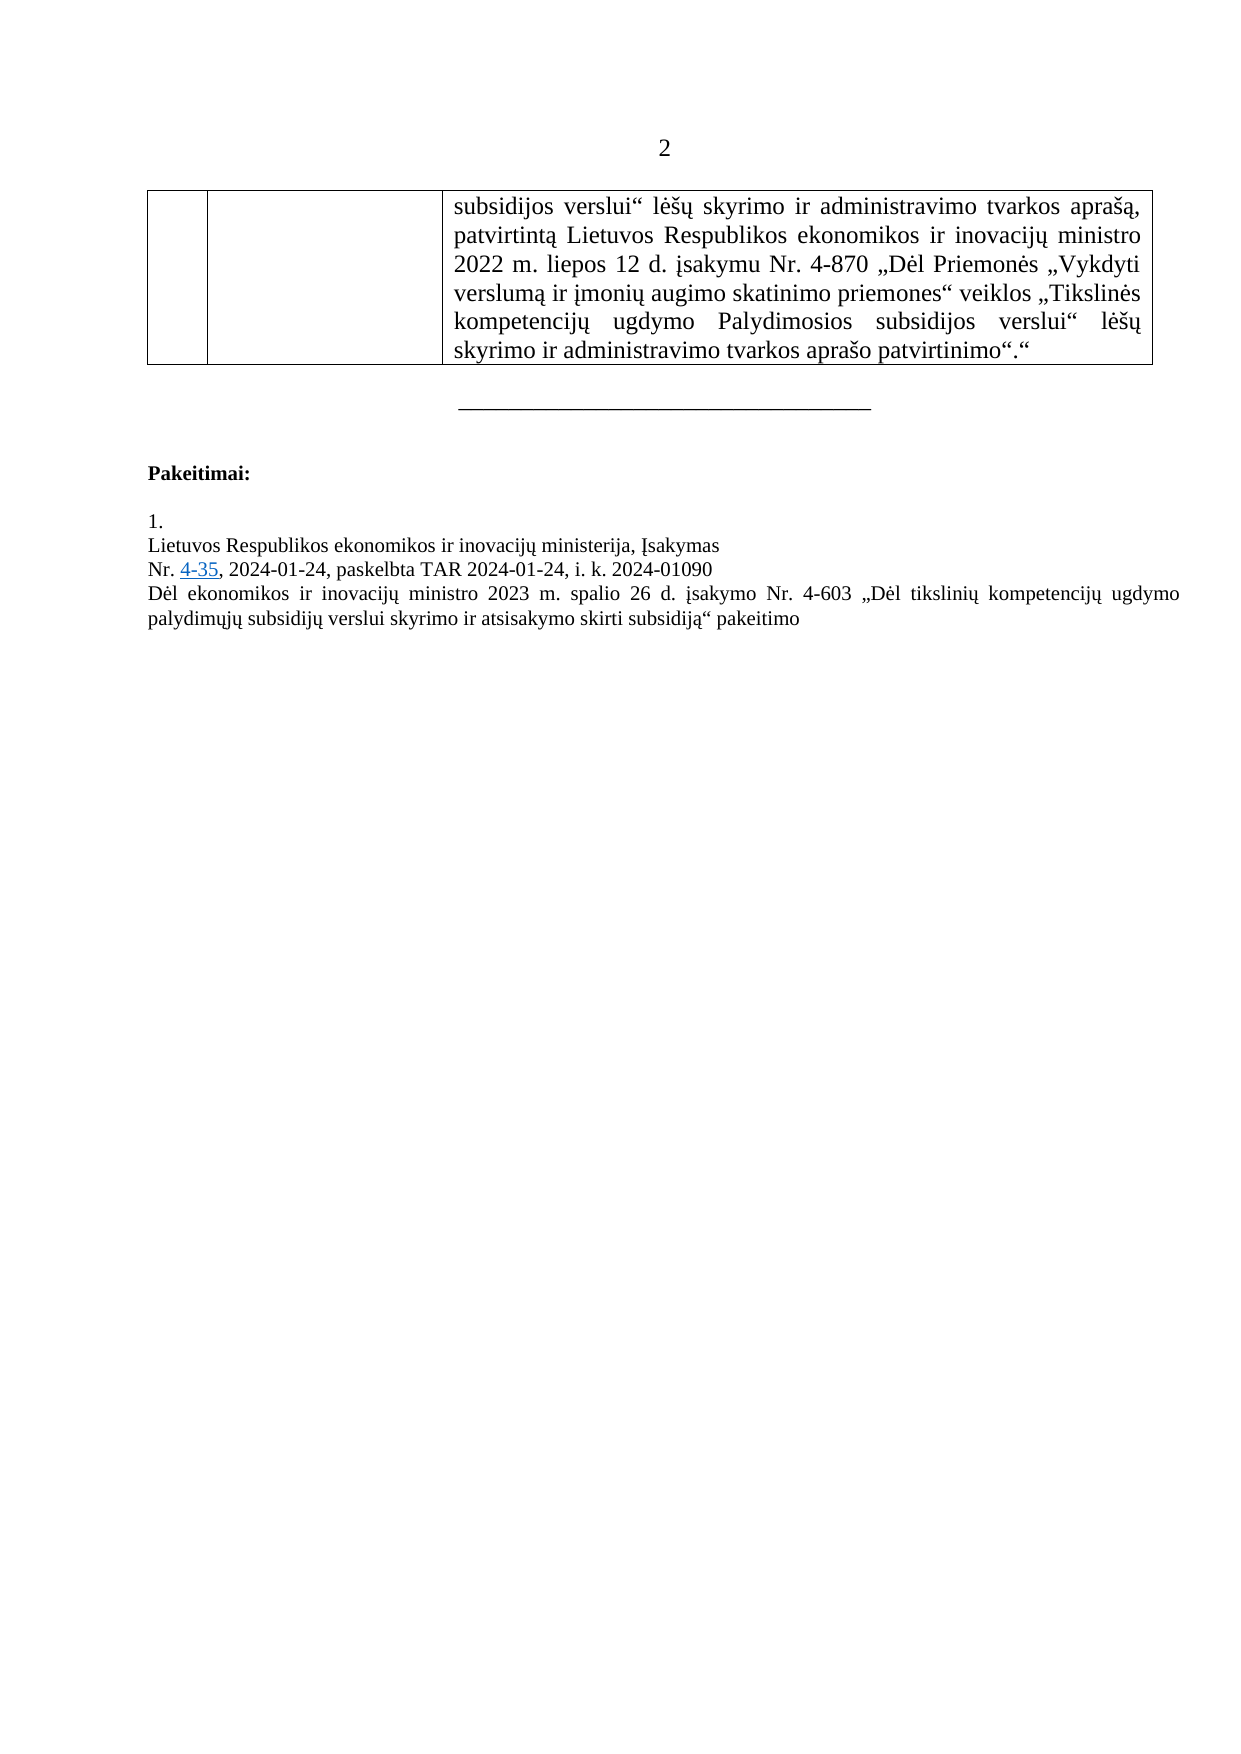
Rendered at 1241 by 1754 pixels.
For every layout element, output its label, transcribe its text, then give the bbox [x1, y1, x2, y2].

table_cell [148, 191, 207, 364]
text Lietuvos Respublikos ekonomikos ir inovacijų ministerija, Įsakymas [148, 533, 1181, 557]
table_cell [208, 191, 442, 364]
text 1. [148, 509, 1181, 533]
text Pakeitimai: [148, 461, 1181, 485]
text Nr. 4-35, 2024-01-24, paskelbta TAR 2024-01-24, i. k. 2024-01090 [148, 557, 1181, 581]
text _________________________________ [148, 384, 1181, 413]
text Dėl ekonomikos ir inovacijų ministro 2023 m. spalio 26 d. įsakymo Nr. 4-603 „Dėl tikslinių kompetencijų ugdymo palydimųjų subsidijų verslui skyrimo ir atsisakymo skirti subsidiją“ pakeitimo [148, 581, 1181, 629]
table_cell subsidijos verslui“ lėšų skyrimo ir administravimo tvarkos aprašą, patvirtintą Lietuvos Respublikos ekonomikos ir inovacijų ministro 2022 m. liepos 12 d. įsakymu Nr. 4-870 „Dėl Priemonės „Vykdyti verslumą ir įmonių augimo skatinimo priemones“ veiklos „Tikslinės kompetencijų ugdymo Palydimosios subsidijos verslui“ lėšų skyrimo ir administravimo tvarkos aprašo patvirtinimo“.“ [443, 191, 1152, 364]
